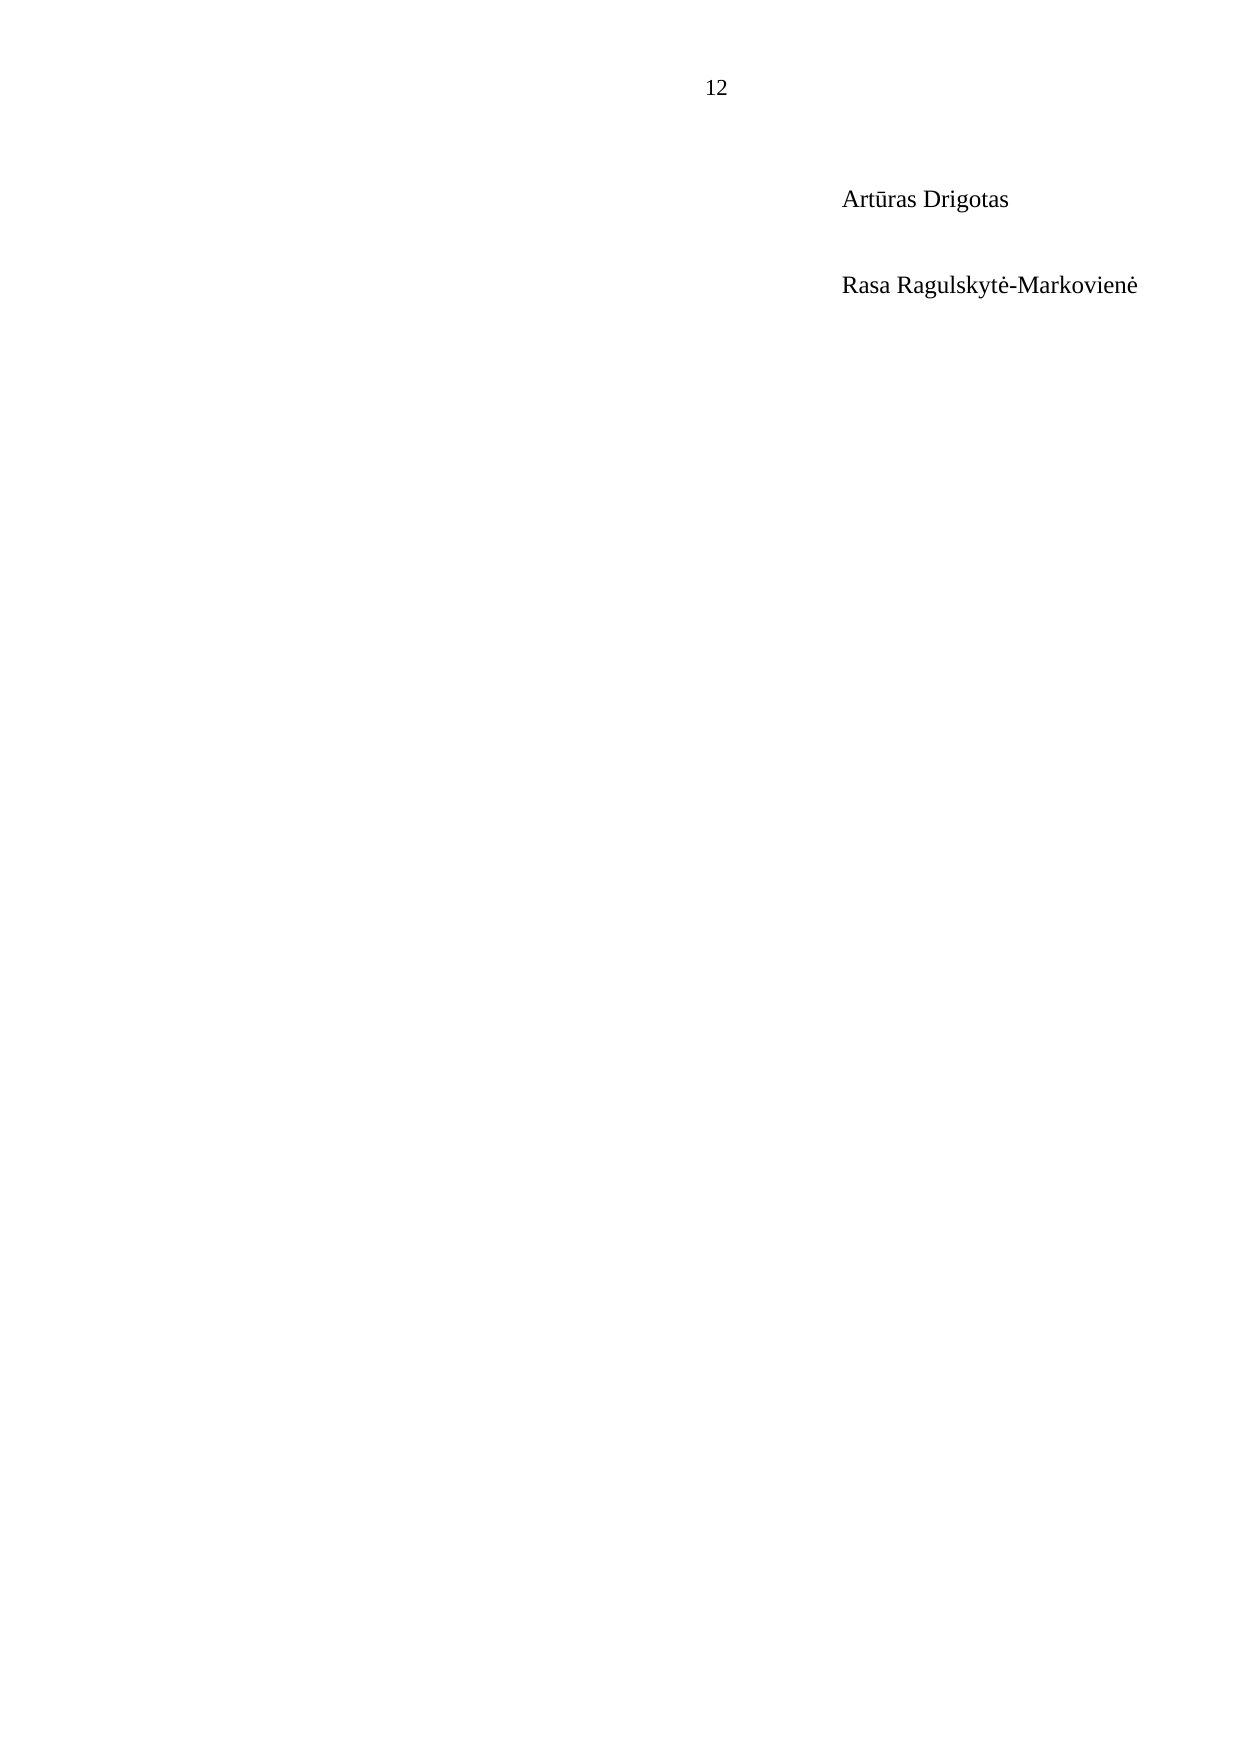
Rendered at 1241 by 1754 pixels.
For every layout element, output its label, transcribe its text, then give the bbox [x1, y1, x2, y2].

text Artūras Drigotas [177, 184, 1181, 213]
text Rasa Ragulskytė-Markovienė [177, 270, 1181, 299]
